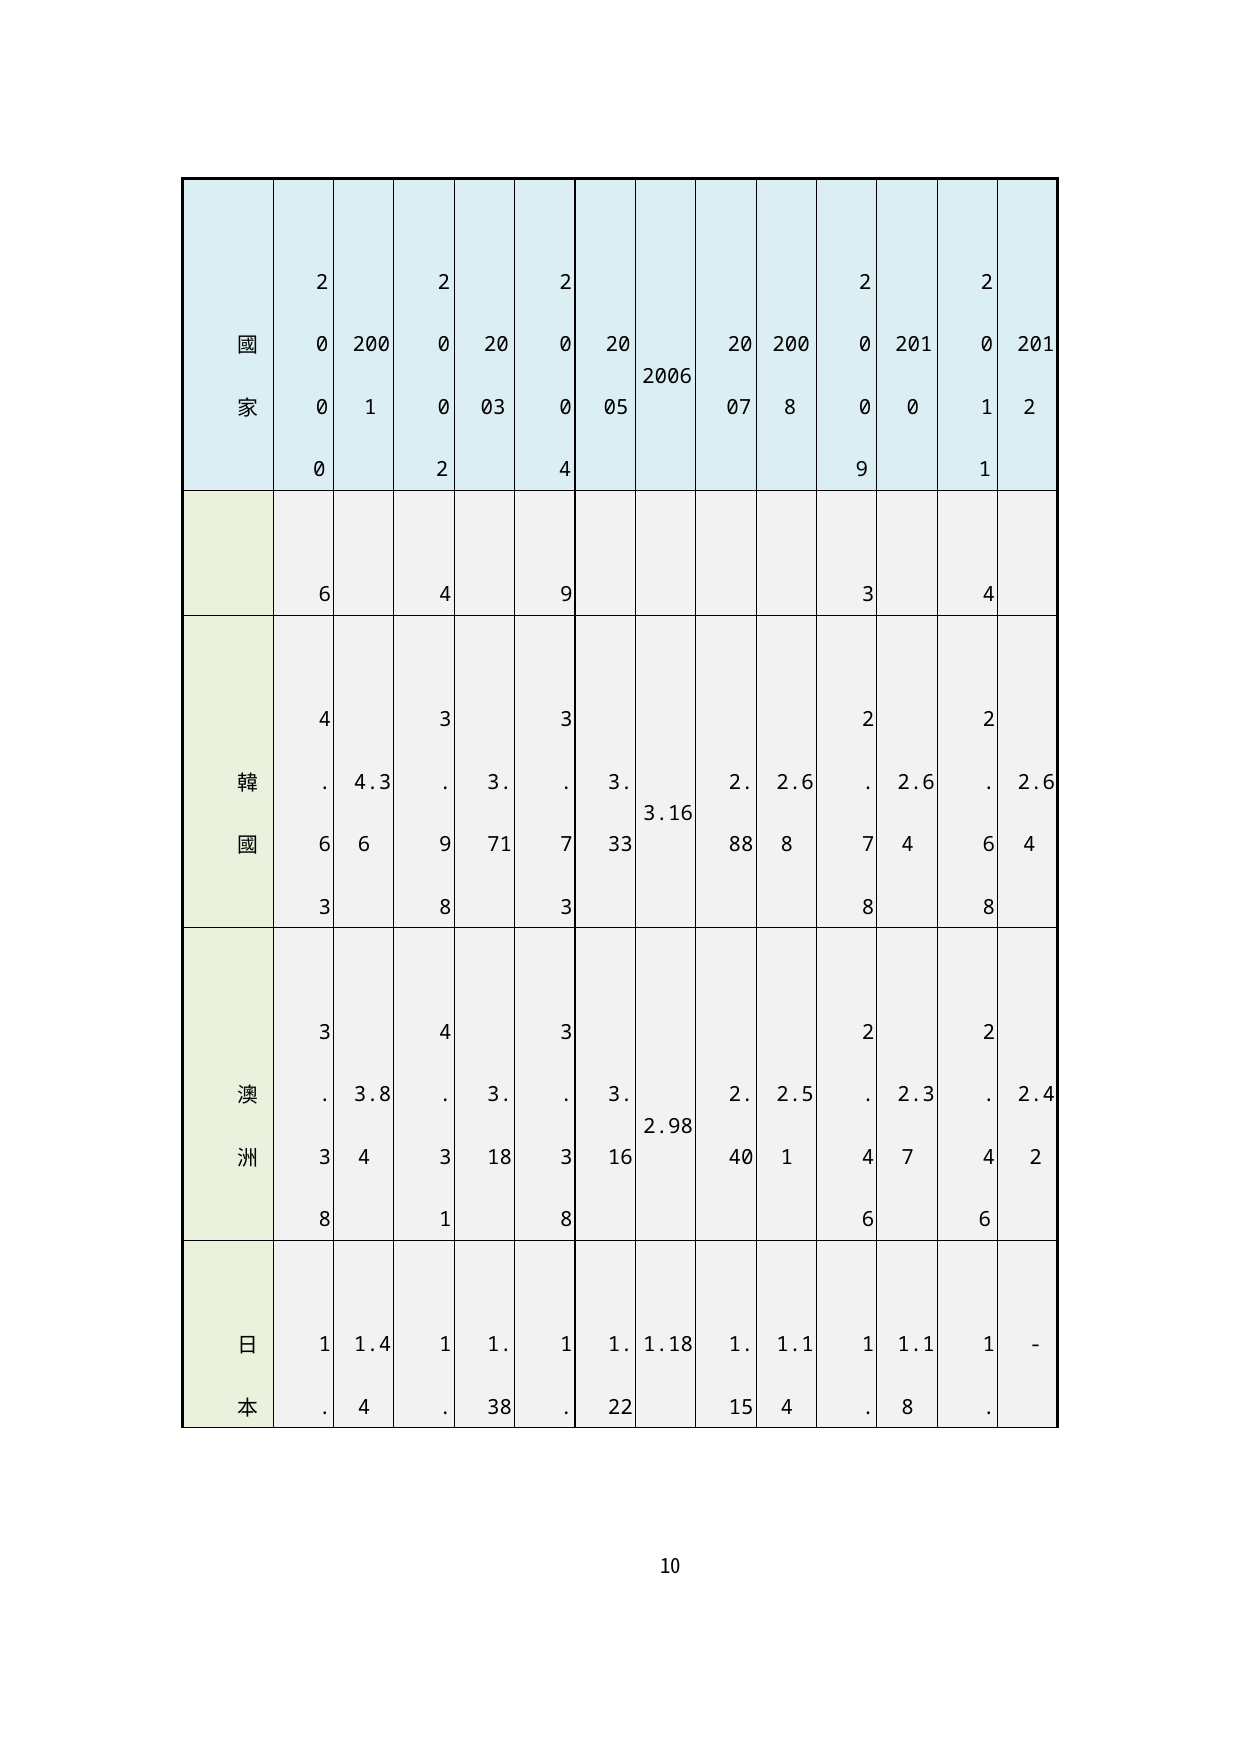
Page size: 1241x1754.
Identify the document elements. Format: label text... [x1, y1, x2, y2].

table_cell [334, 491, 393, 615]
table_cell 1. [938, 1241, 997, 1427]
table_cell 3.16 [636, 616, 695, 927]
table_header 2004 [515, 180, 574, 490]
table_cell 1.38 [455, 1241, 514, 1427]
table_cell 4.36 [334, 616, 393, 927]
table_cell 2.37 [877, 928, 937, 1240]
table_header 2008 [757, 180, 816, 490]
table_cell 3.33 [576, 616, 635, 927]
table_cell 2.64 [998, 616, 1056, 927]
table_header 2001 [334, 180, 393, 490]
table_cell 韓國 [184, 616, 273, 927]
table_cell [184, 491, 273, 615]
table_cell 9 [515, 491, 574, 615]
table_cell 2.42 [998, 928, 1056, 1240]
table_header 2007 [696, 180, 756, 490]
table_cell 1. [515, 1241, 574, 1427]
table_cell 日本 [184, 1241, 273, 1427]
table_cell 4.31 [394, 928, 454, 1240]
table_cell [877, 491, 937, 615]
table_cell 2.88 [696, 616, 756, 927]
table_cell [998, 491, 1056, 615]
table_cell 3.71 [455, 616, 514, 927]
table_cell 2.46 [817, 928, 876, 1240]
table_cell 澳洲 [184, 928, 273, 1240]
table_cell 1.14 [757, 1241, 816, 1427]
table_cell 2.51 [757, 928, 816, 1240]
table_cell 3.18 [455, 928, 514, 1240]
table_header 2003 [455, 180, 514, 490]
table_cell 4.63 [274, 616, 333, 927]
table_cell 3 [817, 491, 876, 615]
table_cell - [998, 1241, 1056, 1427]
table_header 2002 [394, 180, 454, 490]
table_cell 1. [274, 1241, 333, 1427]
table_header 2011 [938, 180, 997, 490]
table_cell 1.18 [877, 1241, 937, 1427]
table_cell 1.22 [576, 1241, 635, 1427]
table_cell 6 [274, 491, 333, 615]
table_header 2000 [274, 180, 333, 490]
table_cell 3.98 [394, 616, 454, 927]
table_cell [455, 491, 514, 615]
table_header 2009 [817, 180, 876, 490]
table_cell 3.16 [576, 928, 635, 1240]
table_cell 1.15 [696, 1241, 756, 1427]
table_header 2006 [636, 180, 695, 490]
table_header 2010 [877, 180, 937, 490]
table_cell 1.18 [636, 1241, 695, 1427]
table_cell 2.40 [696, 928, 756, 1240]
table_header 2012 [998, 180, 1056, 490]
table_cell 2.68 [757, 616, 816, 927]
table_cell [757, 491, 816, 615]
table_cell 2.78 [817, 616, 876, 927]
table_cell 3.73 [515, 616, 574, 927]
table_header 國家 [184, 180, 273, 490]
table_cell [696, 491, 756, 615]
table_cell 2.46 [938, 928, 997, 1240]
table_cell [636, 491, 695, 615]
table_cell 1. [817, 1241, 876, 1427]
table_cell 2.64 [877, 616, 937, 927]
table_cell 3.38 [274, 928, 333, 1240]
table_cell 2.98 [636, 928, 695, 1240]
table_cell 2.68 [938, 616, 997, 927]
table_cell 3.84 [334, 928, 393, 1240]
table_cell 4 [938, 491, 997, 615]
table_cell 4 [394, 491, 454, 615]
table_header 2005 [576, 180, 635, 490]
table_cell [576, 491, 635, 615]
table_cell 1.44 [334, 1241, 393, 1427]
table_cell 3.38 [515, 928, 574, 1240]
table_cell 1. [394, 1241, 454, 1427]
